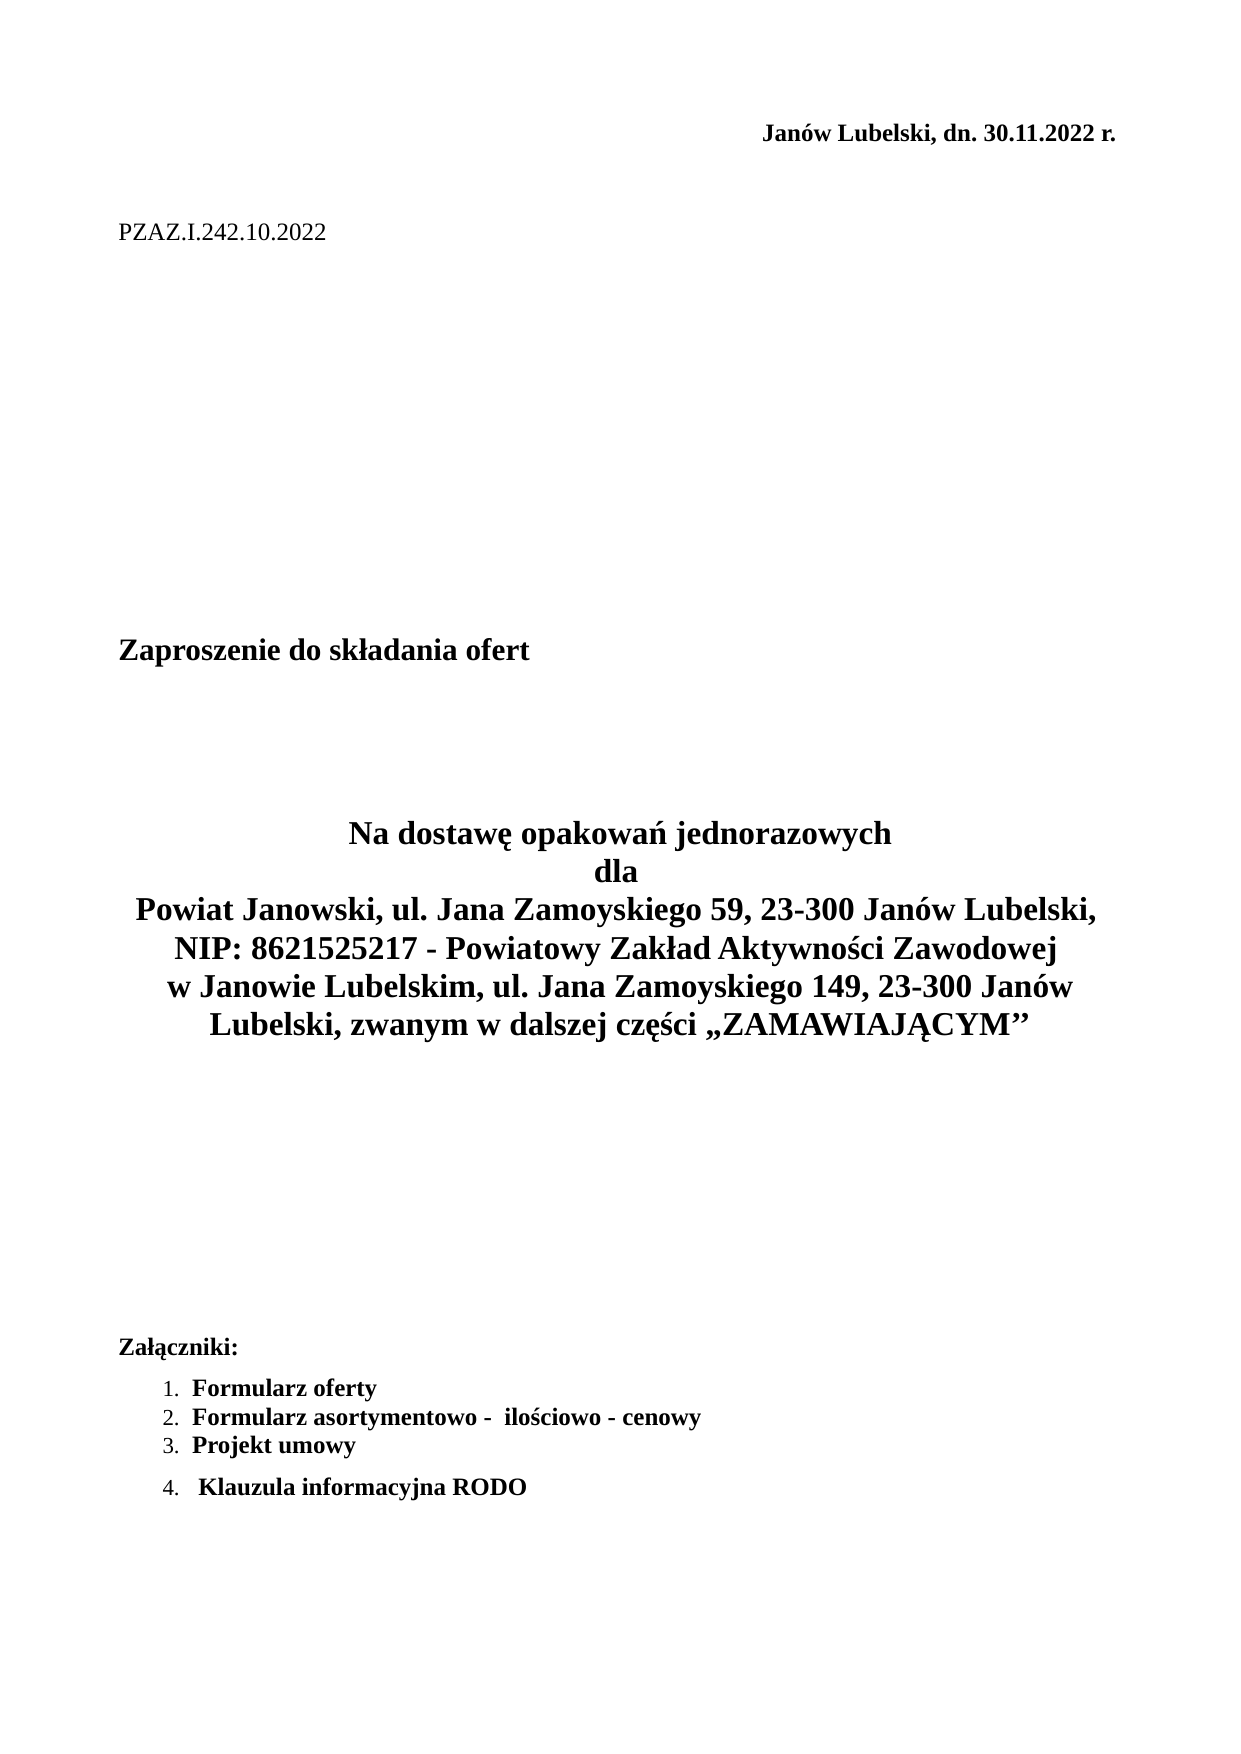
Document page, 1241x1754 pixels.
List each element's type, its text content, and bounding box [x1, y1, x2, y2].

text Załączniki: [118, 1332, 1122, 1361]
text Powiat Janowski, ul. Jana Zamoyskiego 59, 23-300 Janów Lubelski, [118, 890, 1122, 928]
text dla [118, 851, 1122, 890]
list Klauzula informacyjna RODO [162, 1472, 1122, 1501]
list Projekt umowy [162, 1431, 1122, 1459]
text Na dostawę opakowań jednorazowych [118, 813, 1122, 851]
text NIP: 8621525217 - Powiatowy Zakład Aktywności Zawodowej [118, 928, 1122, 966]
list Formularz oferty [162, 1373, 1122, 1402]
text Janów Lubelski, dn. 30.11.2022 r. [118, 118, 1122, 147]
list Formularz asortymentowo - ilościowo - cenowy [162, 1402, 1122, 1431]
text PZAZ.I.242.10.2022 [118, 217, 1122, 246]
text w Janowie Lubelskim, ul. Jana Zamoyskiego 149, 23-300 Janów Lubelski, zwanym w dalszej części „ZAMAWIAJĄCYM’’ [118, 966, 1122, 1043]
text Zaproszenie do składania ofert [118, 631, 1122, 667]
